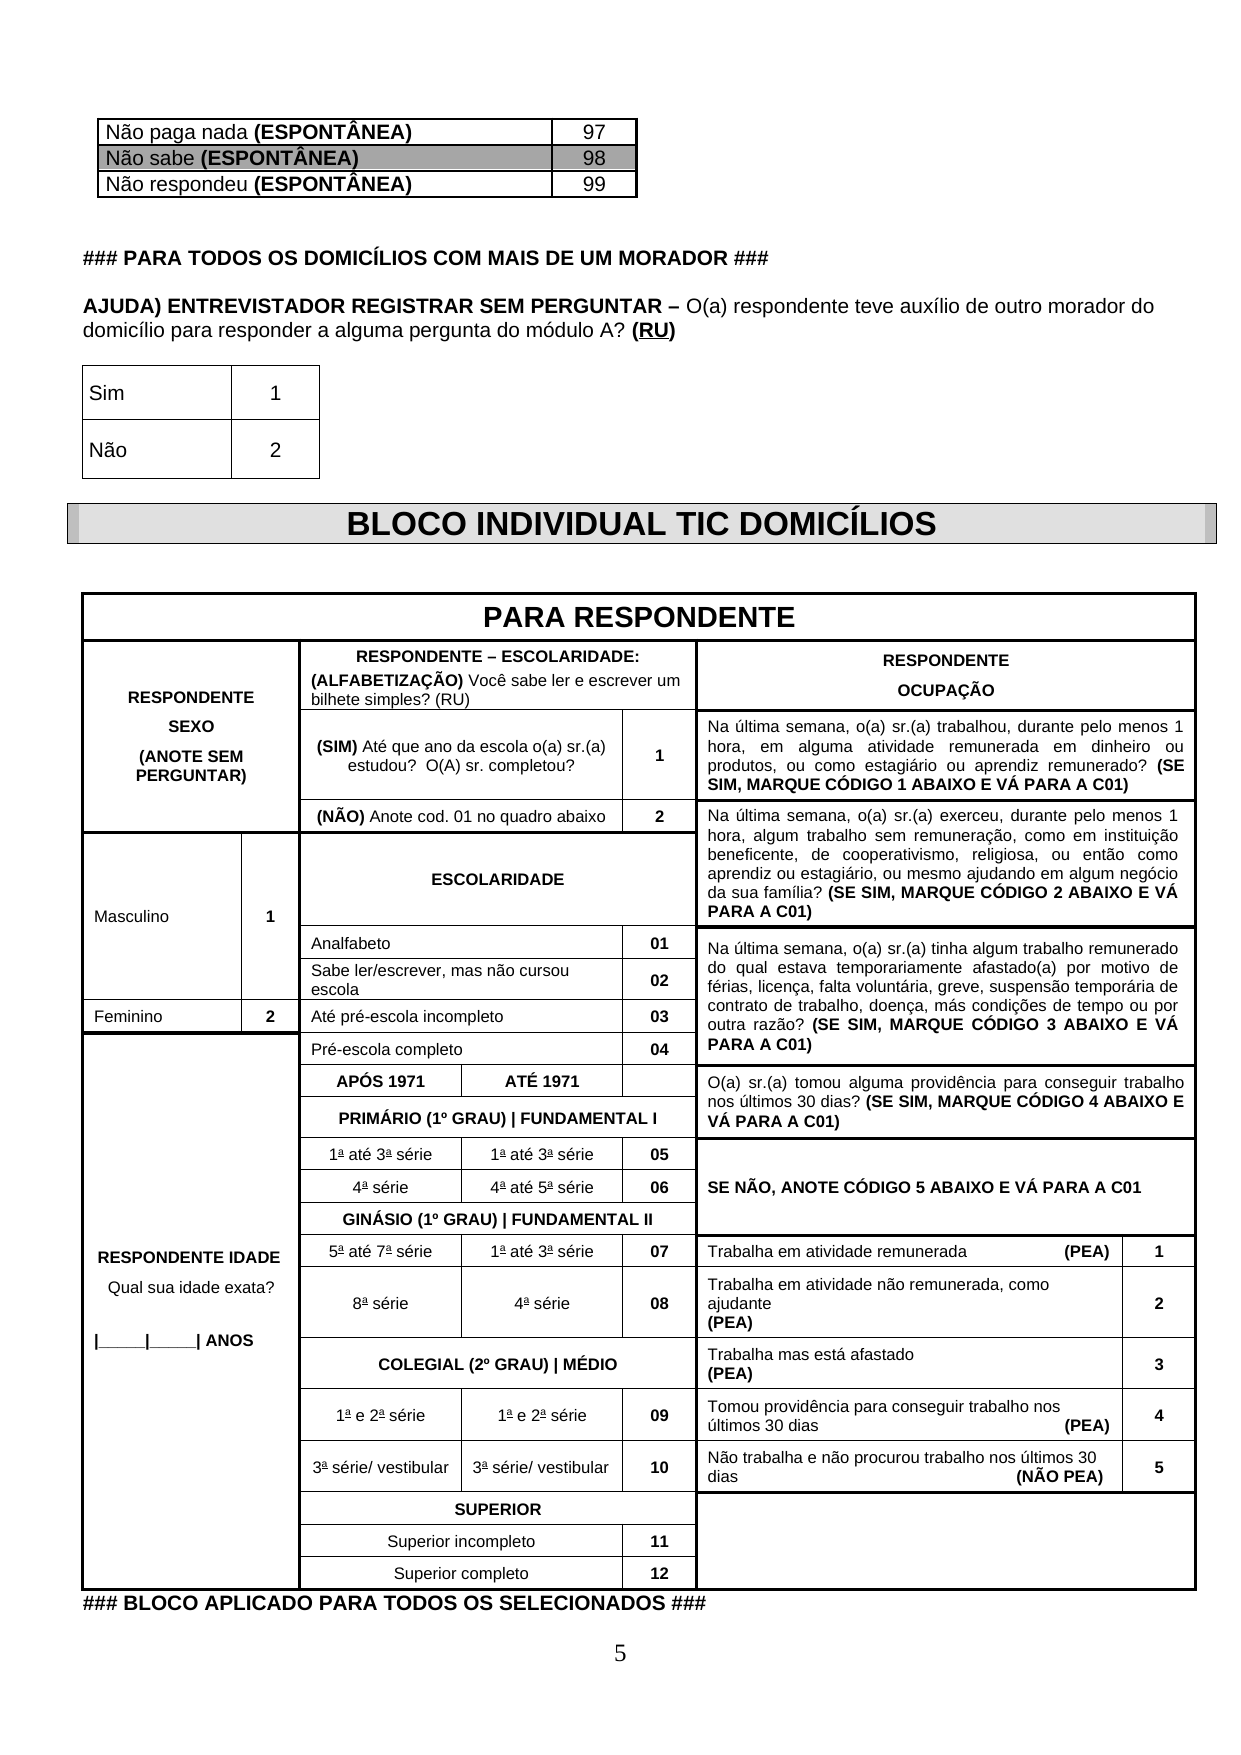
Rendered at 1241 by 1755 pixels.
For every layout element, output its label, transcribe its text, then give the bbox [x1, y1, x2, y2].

table_cell 5 [1123, 1441, 1194, 1491]
table_cell [1122, 1524, 1194, 1556]
table_cell 1 [242, 834, 298, 999]
table_cell SE NÃO, ANOTE CÓDIGO 5 ABAIXO E VÁ PARA A C01 [698, 1140, 1194, 1234]
table_cell 3 [1123, 1338, 1194, 1388]
table_cell O(a) sr.(a) tomou alguma providência para conseguir trabalho nos últimos 30 dias? (SE SIM, MARQUE CÓDIGO 4 ABAIXO E VÁ PARA A C01) [698, 1067, 1194, 1137]
table_cell 1 [623, 710, 695, 799]
table_header 1 [232, 366, 319, 419]
table_cell 2 [232, 420, 319, 478]
table_cell Trabalha em atividade não remunerada, como ajudante (PEA) [698, 1267, 1122, 1337]
table_cell [698, 1524, 1122, 1556]
table_cell 3a série/ vestibular [462, 1441, 622, 1491]
table_header Sim [83, 366, 231, 419]
table_cell ESCOLARIDADE [301, 834, 695, 925]
table_cell Na última semana, o(a) sr.(a) tinha algum trabalho remunerado do qual estava temporariamente afastado(a) por motivo de férias, licença, falta voluntária, greve, suspensão temporária de contrato de trabalho, doença, más condições de tempo ou por outra razão? (SE SIM, MARQUE CÓDIGO 3 ABAIXO E VÁ PARA A C01) [698, 929, 1194, 1064]
table_cell 98 [553, 146, 635, 169]
table_cell ATÉ 1971 [462, 1065, 622, 1096]
table_cell 1a até 3a série [301, 1138, 461, 1169]
table_cell 8a série [301, 1267, 461, 1337]
table_cell 06 [623, 1170, 695, 1202]
table_cell 1a e 2a série [462, 1389, 622, 1440]
table_cell (SIM) Até que ano da escola o(a) sr.(a) estudou? O(A) sr. completou? [301, 710, 622, 799]
table_cell 4 [1123, 1389, 1194, 1440]
table_cell Não respondeu (ESPONTÂNEA) [99, 172, 551, 196]
table_cell 08 [623, 1267, 695, 1337]
table_cell 11 [623, 1525, 695, 1556]
table_cell 1a e 2a série [301, 1389, 461, 1440]
table_cell Não trabalha e não procurou trabalho nos últimos 30 dias (NÃO PEA) [698, 1441, 1122, 1491]
table_cell APÓS 1971 [301, 1065, 461, 1096]
table_cell GINÁSIO (1º GRAU) | FUNDAMENTAL II [301, 1203, 695, 1234]
table_cell Feminino [84, 1000, 241, 1031]
table_cell 09 [623, 1389, 695, 1440]
table_cell Não paga nada (ESPONTÂNEA) [99, 120, 551, 143]
table_cell Não sabe (ESPONTÂNEA) [99, 146, 551, 169]
table_cell 05 [623, 1138, 695, 1169]
table_cell Trabalha em atividade remunerada (PEA) [698, 1237, 1122, 1266]
table_cell [1122, 1494, 1194, 1523]
text ### PARA TODOS OS DOMICÍLIOS COM MAIS DE UM MORADOR ### [83, 246, 1158, 269]
table_cell [1122, 1556, 1194, 1588]
table_cell COLEGIAL (2º GRAU) | MÉDIO [301, 1338, 695, 1388]
table_cell Sabe ler/escrever, mas não cursou escola [301, 959, 622, 999]
table_cell SUPERIOR [301, 1492, 695, 1523]
table_cell 2 [623, 800, 695, 831]
table_cell 3a série/ vestibular [301, 1441, 461, 1491]
table_cell Não [83, 420, 231, 478]
table_cell 99 [553, 172, 635, 196]
table_cell RESPONDENTE IDADE Qual sua idade exata? |_____|_____| anos [84, 1035, 298, 1588]
table_cell (NÃO) Anote cod. 01 no quadro abaixo [301, 800, 622, 831]
table_cell Masculino [84, 834, 241, 999]
table_cell 5a até 7a série [301, 1235, 461, 1266]
text AJUDA) ENTREVISTADOR REGISTRAR SEM PERGUNTAR – O(a) respondente teve auxílio de outro morador do domicílio para responder a alguma pergunta do módulo A? (RU) [83, 293, 1158, 341]
table_header PARA RESPONDENTE [84, 595, 1194, 638]
table_cell Até pré-escola incompleto [301, 1000, 622, 1031]
table_cell RESPONDENTE – ESCOLARIDADE: (ALFABETIZAÇÃO) Você sabe ler e escrever um bilhete simples? (RU) [301, 642, 695, 709]
table_cell 07 [623, 1235, 695, 1266]
table_cell Analfabeto [301, 926, 622, 958]
table_cell Na última semana, o(a) sr.(a) trabalhou, durante pelo menos 1 hora, em alguma atividade remunerada em dinheiro ou produtos, ou como estagiário ou aprendiz remunerado? (SE SIM, MARQUE CÓDIGO 1 ABAIXO E VÁ PARA A C01) [698, 712, 1194, 799]
table_cell Trabalha mas está afastado (PEA) [698, 1338, 1122, 1388]
table_cell Na última semana, o(a) sr.(a) exerceu, durante pelo menos 1 hora, algum trabalho sem remuneração, como em instituição beneficente, de cooperativismo, religiosa, ou então como aprendiz ou estagiário, ou mesmo ajudando em algum negócio da sua família? (SE SIM, MARQUE CÓDIGO 2 ABAIXO E VÁ PARA A C01) [698, 802, 1194, 925]
table_cell RESPONDENTE OCUPAÇÃO [698, 642, 1194, 709]
table_cell 04 [623, 1033, 695, 1064]
table_cell 4a série [462, 1267, 622, 1337]
table_cell 01 [623, 926, 695, 958]
table_cell [698, 1494, 1122, 1523]
table_cell PRIMÁRIO (1º GRAU) | FUNDAMENTAL I [301, 1097, 695, 1137]
table_cell 1a até 3a série [462, 1138, 622, 1169]
table_cell [623, 1065, 695, 1096]
table_cell 10 [623, 1441, 695, 1491]
table_cell Superior completo [301, 1557, 622, 1588]
table_cell 1a até 3a série [462, 1235, 622, 1266]
table_cell 4a série [301, 1170, 461, 1202]
table_cell 97 [553, 120, 635, 143]
table_cell 03 [623, 1000, 695, 1031]
table_cell 4a até 5a série [462, 1170, 622, 1202]
table_cell RESPONDENTE SEXO (ANOTE SEM PERGUNTAR) [84, 642, 298, 831]
table_cell 2 [242, 1000, 298, 1031]
table_cell 1 [1123, 1237, 1194, 1266]
table_cell 2 [1123, 1267, 1194, 1337]
table_cell 12 [623, 1557, 695, 1588]
text ### BLOCO APLICADO PARA TODOS OS SELECIONADOS ### [83, 1591, 1158, 1615]
table_cell Tomou providência para conseguir trabalho nos últimos 30 dias (PEA) [698, 1389, 1122, 1440]
table_cell Superior incompleto [301, 1525, 622, 1556]
table_cell Pré-escola completo [301, 1033, 622, 1064]
table_cell 02 [623, 959, 695, 999]
table_cell [698, 1556, 1122, 1588]
